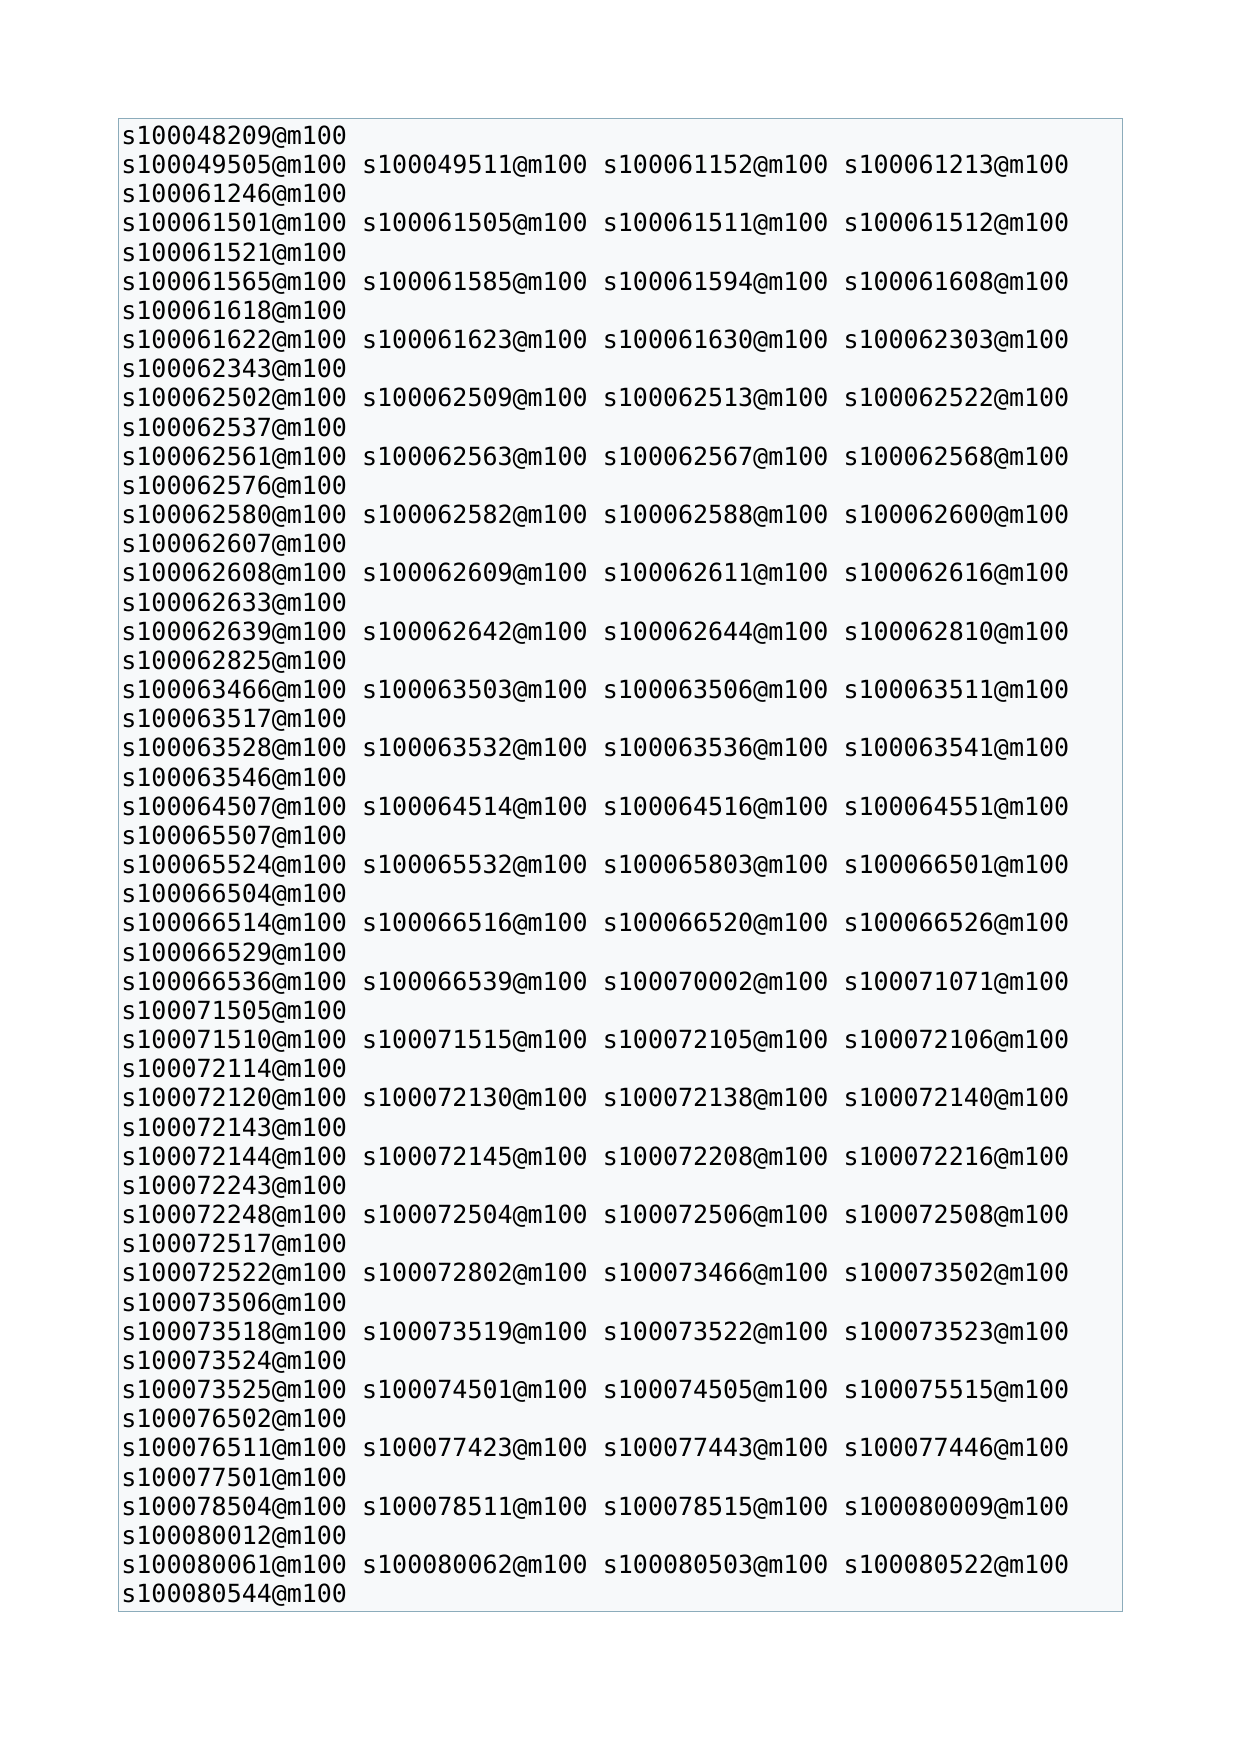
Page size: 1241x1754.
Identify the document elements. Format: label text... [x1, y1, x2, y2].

text s100048209@m100 s100049505@m100 s100049511@m100 s100061152@m100 s100061213@m100 s100061246@m100 s100061501@m100 s100061505@m100 s100061511@m100 s100061512@m100 s100061521@m100 s100061565@m100 s100061585@m100 s100061594@m100 s100061608@m100 s100061618@m100 s100061622@m100 s100061623@m100 s100061630@m100 s100062303@m100 s100062343@m100 s100062502@m100 s100062509@m100 s100062513@m100 s100062522@m100 s100062537@m100 s100062561@m100 s100062563@m100 s100062567@m100 s100062568@m100 s100062576@m100 s100062580@m100 s100062582@m100 s100062588@m100 s100062600@m100 s100062607@m100 s100062608@m100 s100062609@m100 s100062611@m100 s100062616@m100 s100062633@m100 s100062639@m100 s100062642@m100 s100062644@m100 s100062810@m100 s100062825@m100 s100063466@m100 s100063503@m100 s100063506@m100 s100063511@m100 s100063517@m100 s100063528@m100 s100063532@m100 s100063536@m100 s100063541@m100 s100063546@m100 s100064507@m100 s100064514@m100 s100064516@m100 s100064551@m100 s100065507@m100 s100065524@m100 s100065532@m100 s100065803@m100 s100066501@m100 s100066504@m100 s100066514@m100 s100066516@m100 s100066520@m100 s100066526@m100 s100066529@m100 s100066536@m100 s100066539@m100 s100070002@m100 s100071071@m100 s100071505@m100 s100071510@m100 s100071515@m100 s100072105@m100 s100072106@m100 s100072114@m100 s100072120@m100 s100072130@m100 s100072138@m100 s100072140@m100 s100072143@m100 s100072144@m100 s100072145@m100 s100072208@m100 s100072216@m100 s100072243@m100 s100072248@m100 s100072504@m100 s100072506@m100 s100072508@m100 s100072517@m100 s100072522@m100 s100072802@m100 s100073466@m100 s100073502@m100 s100073506@m100 s100073518@m100 s100073519@m100 s100073522@m100 s100073523@m100 s100073524@m100 s100073525@m100 s100074501@m100 s100074505@m100 s100075515@m100 s100076502@m100 s100076511@m100 s100077423@m100 s100077443@m100 s100077446@m100 s100077501@m100 s100078504@m100 s100078511@m100 s100078515@m100 s100080009@m100 s100080012@m100 s100080061@m100 s100080062@m100 s100080503@m100 s100080522@m100 s100080544@m100 [119, 119, 1122, 1611]
